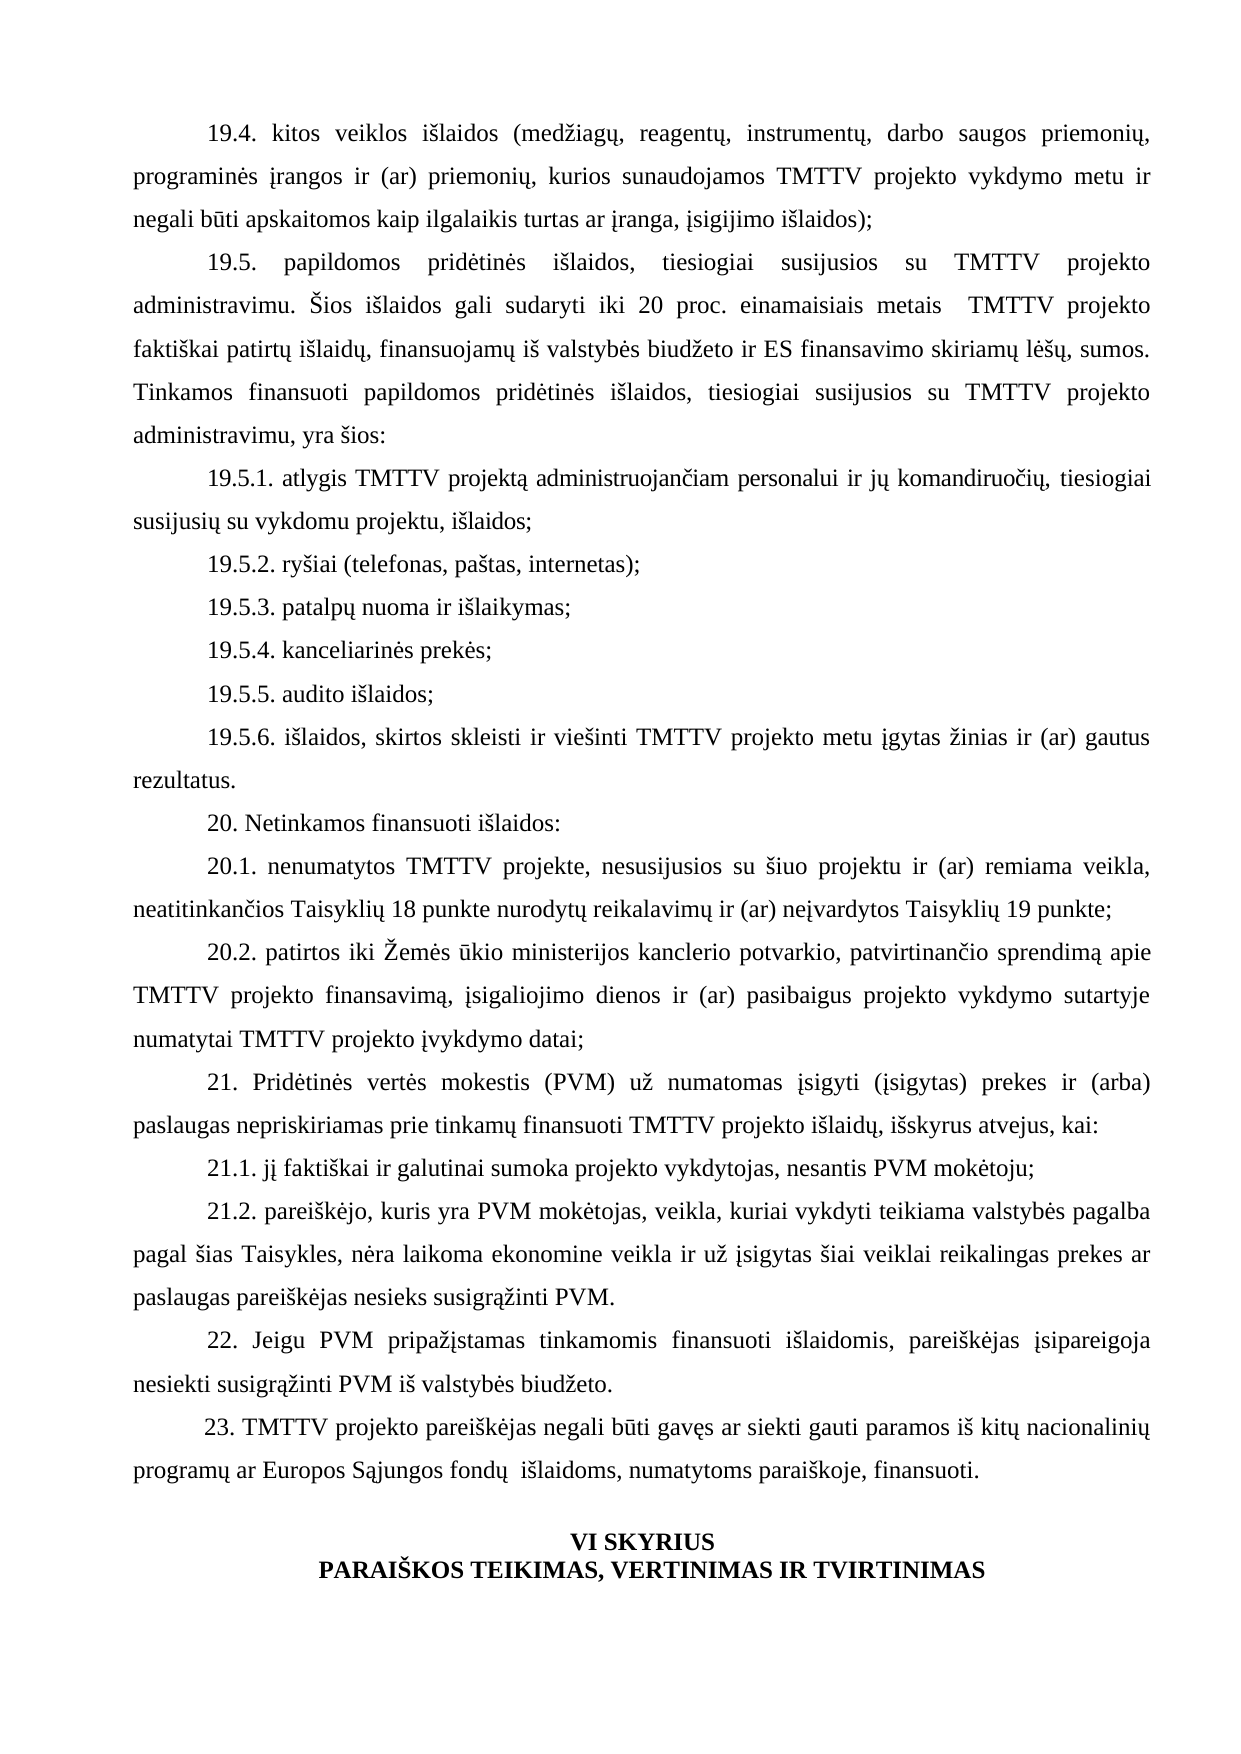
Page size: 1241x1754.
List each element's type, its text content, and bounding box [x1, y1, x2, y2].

text 19.5.4. kanceliarinės prekės; [133, 636, 1152, 664]
text 19.5.5. audito išlaidos; [133, 679, 1152, 707]
text 22. Jeigu PVM pripažįstamas tinkamomis finansuoti išlaidomis, pareiškėjas įsipareigoja nesiekti susigrąžinti PVM iš valstybės biudžeto. [133, 1326, 1152, 1397]
text 19.5.2. ryšiai (telefonas, paštas, internetas); [133, 549, 1152, 578]
text 21. Pridėtinės vertės mokestis (PVM) už numatomas įsigyti (įsigytas) prekes ir (arba) paslaugas nepriskiriamas prie tinkamų finansuoti TMTTV projekto išlaidų, išskyrus atvejus, kai: [133, 1067, 1152, 1139]
text VI SKYRIUS [133, 1527, 1152, 1556]
text 19.5.6. išlaidos, skirtos skleisti ir viešinti TMTTV projekto metu įgytas žinias ir (ar) gautus rezultatus. [133, 722, 1152, 794]
text 19.5. papildomos pridėtinės išlaidos, tiesiogiai susijusios su TMTTV projekto administravimu. Šios išlaidos gali sudaryti iki 20 proc. einamaisiais metais TMTTV projekto faktiškai patirtų išlaidų, finansuojamų iš valstybės biudžeto ir ES finansavimo skiriamų lėšų, sumos. Tinkamos finansuoti papildomos pridėtinės išlaidos, tiesiogiai susijusios su TMTTV projekto administravimu, yra šios: [133, 247, 1152, 449]
text 19.5.1. atlygis TMTTV projektą administruojančiam personalui ir jų komandiruočių, tiesiogiai susijusių su vykdomu projektu, išlaidos; [133, 463, 1152, 535]
text 19.4. kitos veiklos išlaidos (medžiagų, reagentų, instrumentų, darbo saugos priemonių, programinės įrangos ir (ar) priemonių, kurios sunaudojamos TMTTV projekto vykdymo metu ir negali būti apskaitomos kaip ilgalaikis turtas ar įranga, įsigijimo išlaidos); [133, 118, 1152, 233]
text 23. TMTTV projekto pareiškėjas negali būti gavęs ar siekti gauti paramos iš kitų nacionalinių programų ar Europos Sąjungos fondų išlaidoms, numatytoms paraiškoje, finansuoti. [133, 1412, 1152, 1484]
text 21.2. pareiškėjo, kuris yra PVM mokėtojas, veikla, kuriai vykdyti teikiama valstybės pagalba pagal šias Taisykles, nėra laikoma ekonomine veikla ir už įsigytas šiai veiklai reikalingas prekes ar paslaugas pareiškėjas nesieks susigrąžinti PVM. [133, 1196, 1152, 1311]
text 20.2. patirtos iki Žemės ūkio ministerijos kanclerio potvarkio, patvirtinančio sprendimą apie TMTTV projekto finansavimą, įsigaliojimo dienos ir (ar) pasibaigus projekto vykdymo sutartyje numatytai TMTTV projekto įvykdymo datai; [133, 937, 1152, 1052]
text PARAIŠKOS teikimas, VERTINIMAS IR TVIRTINIMAS [133, 1556, 1152, 1584]
text 20.1. nenumatytos TMTTV projekte, nesusijusios su šiuo projektu ir (ar) remiama veikla, neatitinkančios Taisyklių 18 punkte nurodytų reikalavimų ir (ar) neįvardytos Taisyklių 19 punkte; [133, 851, 1152, 923]
text 19.5.3. patalpų nuoma ir išlaikymas; [133, 592, 1152, 621]
text 20. Netinkamos finansuoti išlaidos: [133, 808, 1152, 837]
text 21.1. jį faktiškai ir galutinai sumoka projekto vykdytojas, nesantis PVM mokėtoju; [133, 1153, 1152, 1182]
